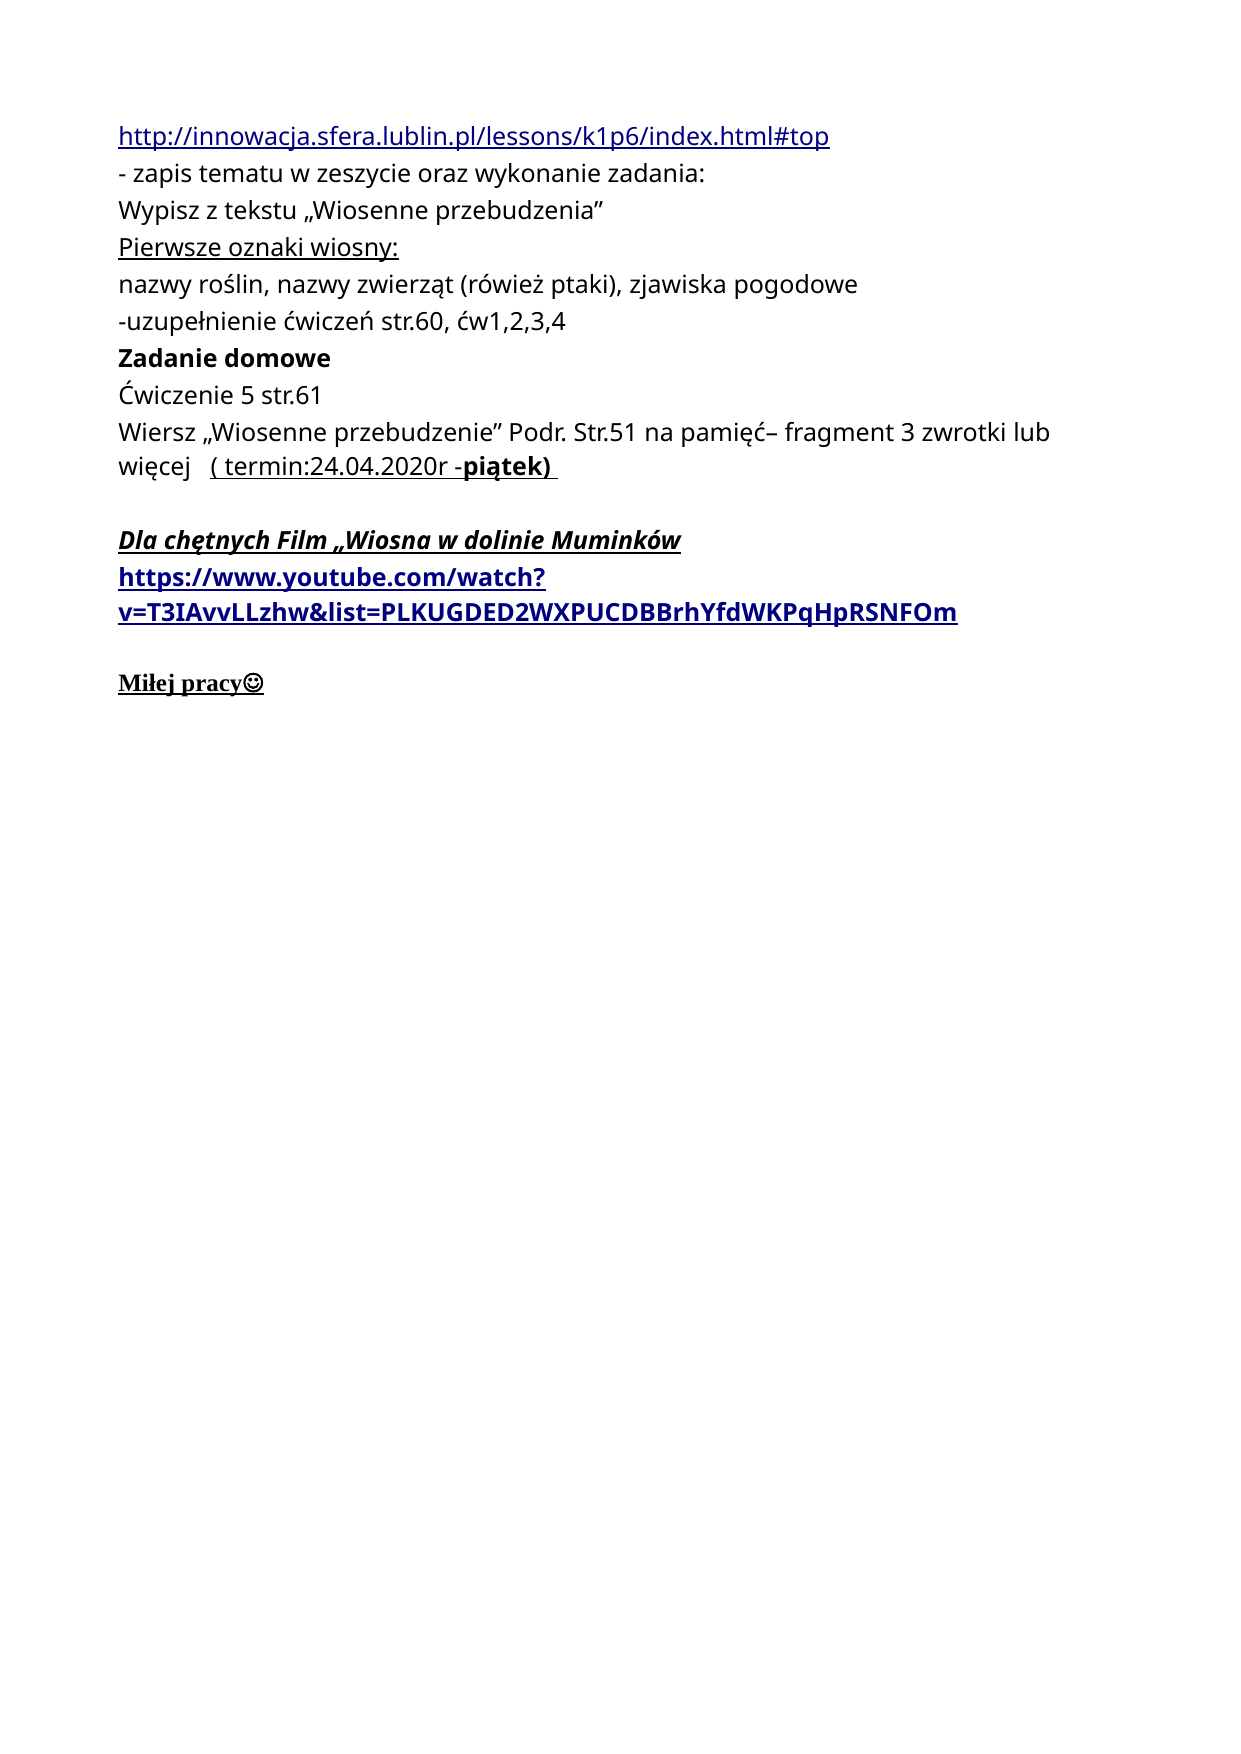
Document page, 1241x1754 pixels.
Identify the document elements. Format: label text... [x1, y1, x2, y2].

text Zadanie domowe [118, 341, 1122, 375]
text Wiersz „Wiosenne przebudzenie” Podr. Str.51 na pamięć– fragment 3 zwrotki lub więcej ( termin:24.04.2020r -piątek) [118, 415, 1122, 483]
text -uzupełnienie ćwiczeń str.60, ćw1,2,3,4 [118, 303, 1122, 338]
text - zapis tematu w zeszycie oraz wykonanie zadania: [118, 155, 1122, 189]
text Pierwsze oznaki wiosny: [118, 229, 1122, 263]
text nazwy roślin, nazwy zwierząt (rówież ptaki), zjawiska pogodowe [118, 266, 1122, 301]
text Dla chętnych Film „Wiosna w dolinie Muminków [118, 523, 1122, 557]
text https://www.youtube.com/watch?v=T3IAvvLLzhw&list=PLKUGDED2WXPUCDBBrhYfdWKPqHpRSNFOm [118, 560, 1122, 628]
text Miłej pracy [118, 668, 1122, 697]
text Ćwiczenie 5 str.61 [118, 378, 1122, 412]
text Wypisz z tekstu „Wiosenne przebudzenia” [118, 192, 1122, 226]
text http://innowacja.sfera.lublin.pl/lessons/k1p6/index.html#top [118, 118, 1122, 152]
